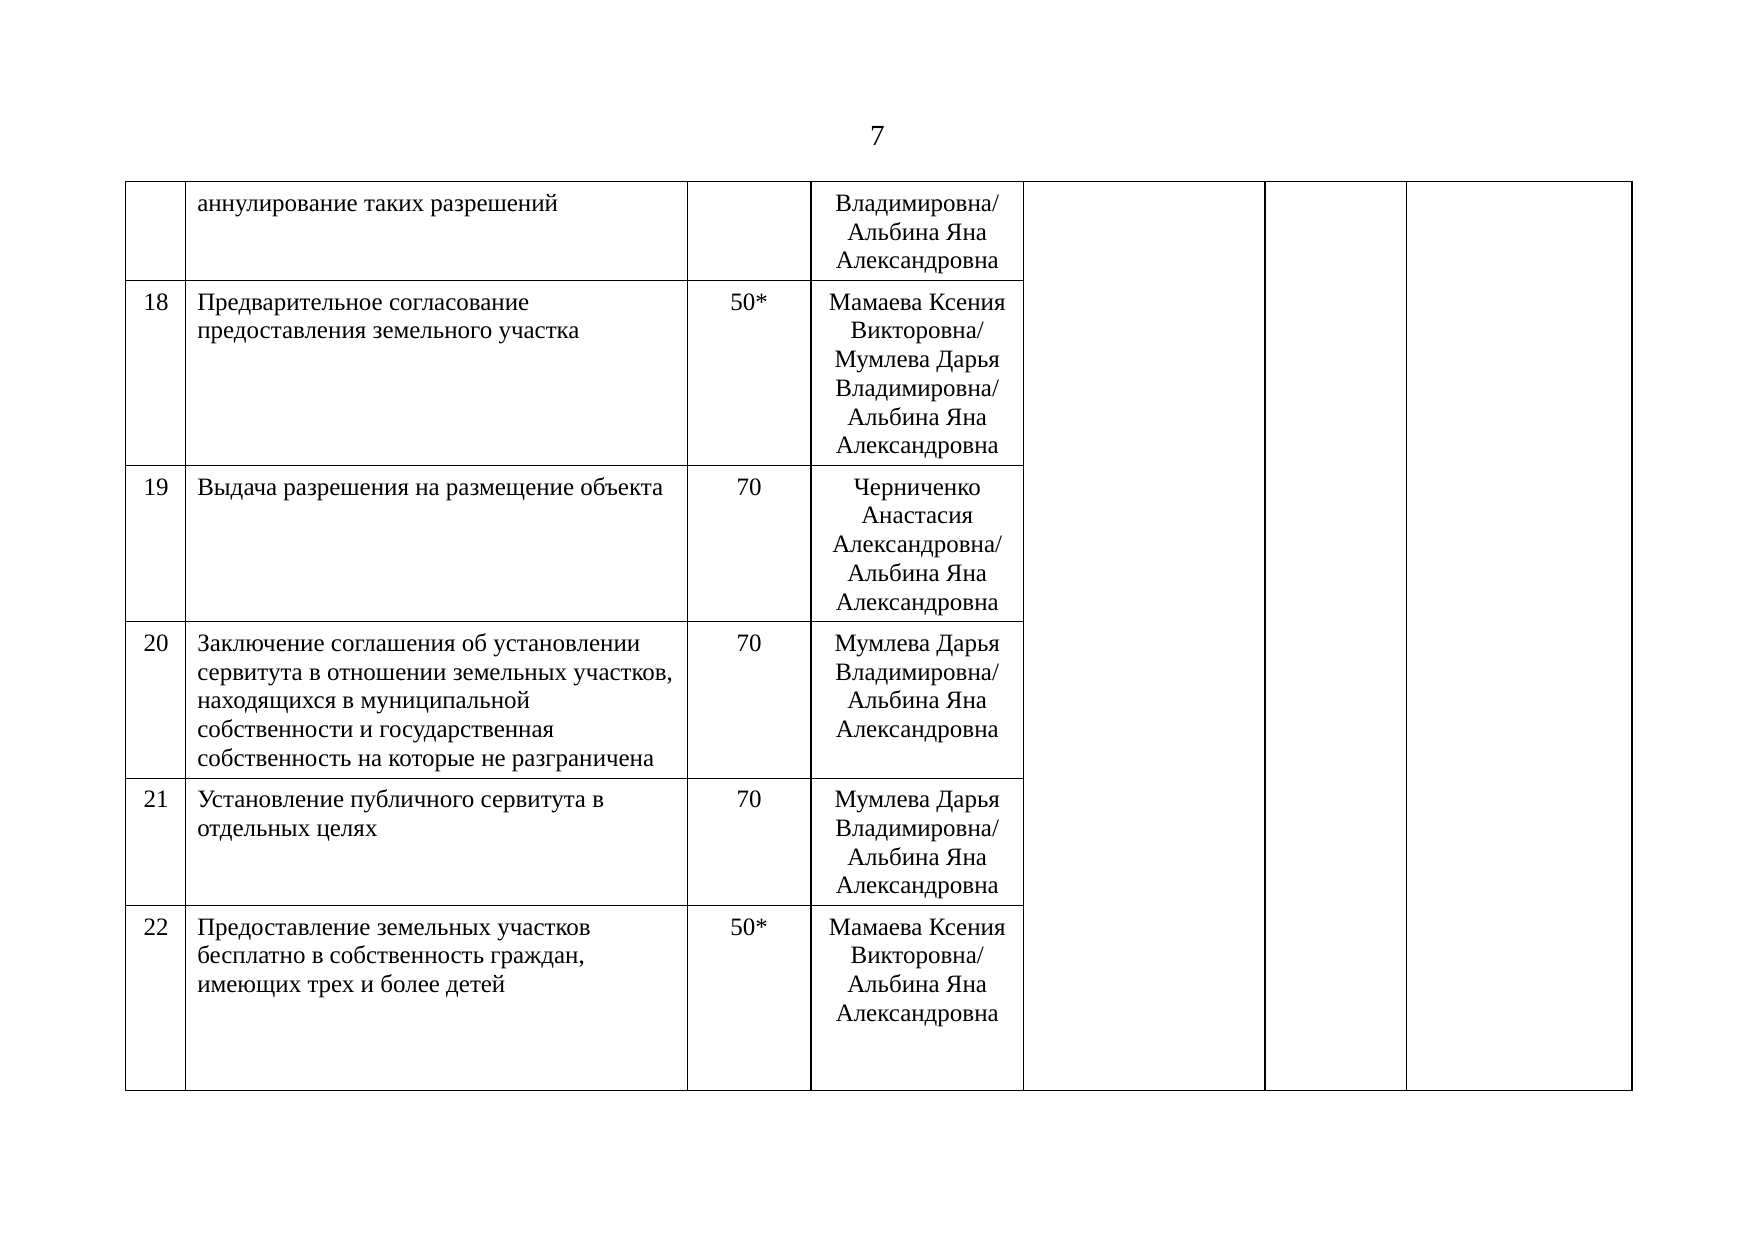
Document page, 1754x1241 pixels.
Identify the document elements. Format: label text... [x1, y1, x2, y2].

table_cell Выдача разрешения на размещение объекта [186, 466, 687, 621]
table_cell Черниченко Анастасия Александровна/ Альбина Яна Александровна [812, 466, 1023, 621]
table_cell Мумлева Дарья Владимировна/ Альбина Яна Александровна [812, 622, 1023, 777]
table_cell Мамаева Ксения Викторовна/ Альбина Яна Александровна [812, 906, 1023, 1090]
table_cell 19 [126, 466, 185, 621]
table_cell 70 [688, 622, 810, 777]
table_cell 70 [688, 466, 810, 621]
table_cell Установление публичного сервитута в отдельных целях [186, 779, 687, 905]
table_cell Владимировна/ Альбина Яна Александровна [812, 182, 1023, 280]
table_cell Предварительное согласование предоставления земельного участка [186, 281, 687, 465]
table_cell Предоставление земельных участков бесплатно в собственность граждан, имеющих трех и более детей [186, 906, 687, 1090]
table_cell 70 [688, 779, 810, 905]
table_cell 50* [688, 281, 810, 465]
table_cell аннулирование таких разрешений [186, 182, 687, 280]
table_cell 20 [126, 622, 185, 777]
table_cell [688, 182, 810, 280]
table_cell Мумлева Дарья Владимировна/ Альбина Яна Александровна [812, 779, 1023, 905]
table_cell Мамаева Ксения Викторовна/ Мумлева Дарья Владимировна/ Альбина Яна Александровна [812, 281, 1023, 465]
table_cell Заключение соглашения об установлении сервитута в отношении земельных участков, находящихся в муниципальной собственности и государственная собственность на которые не разграничена [186, 622, 687, 777]
table_cell 50* [688, 906, 810, 1090]
table_cell 22 [126, 906, 185, 1090]
table_cell 18 [126, 281, 185, 465]
table_cell 21 [126, 779, 185, 905]
table_cell [126, 182, 185, 280]
